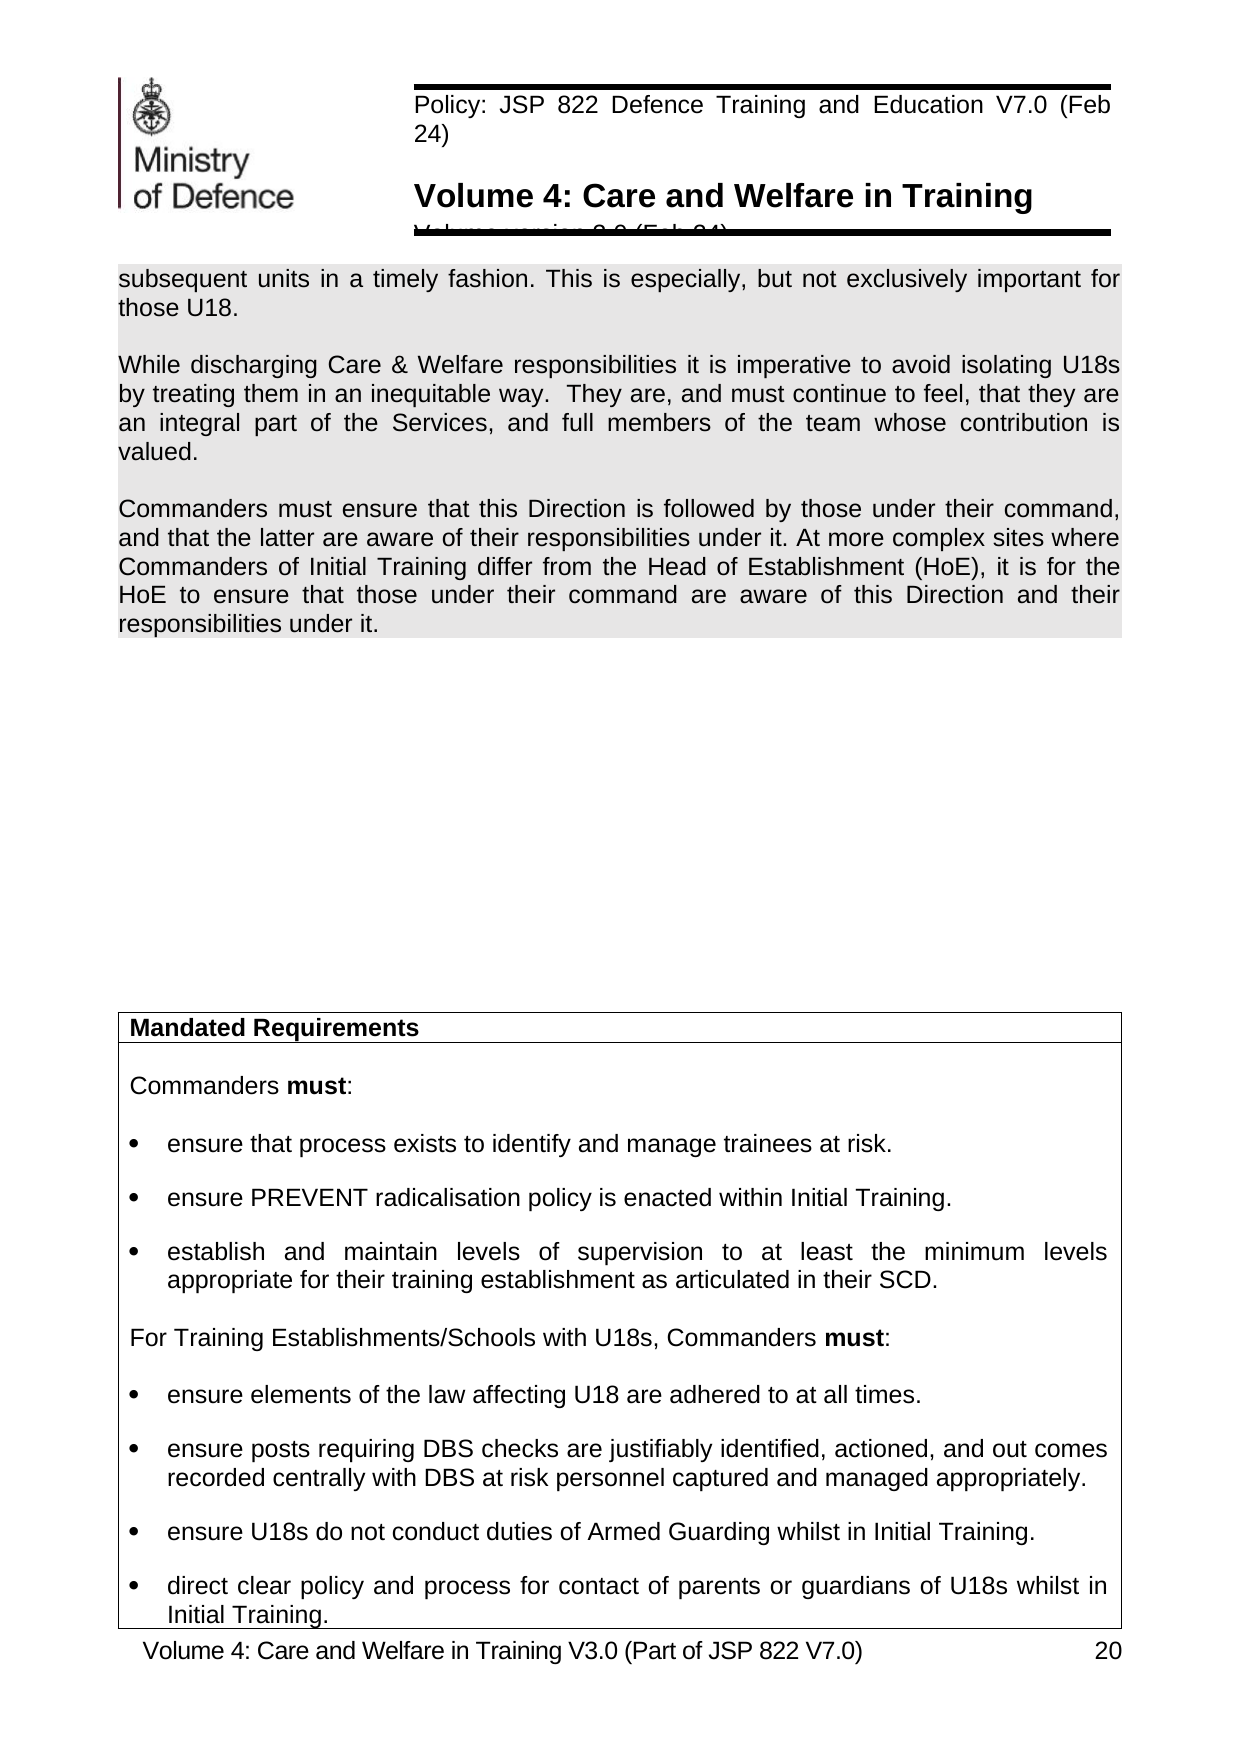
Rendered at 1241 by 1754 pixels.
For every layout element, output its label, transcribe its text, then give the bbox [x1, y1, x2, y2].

table_cell Commanders must: ensure that process exists to identify and manage trainees at risk. ensure PREVENT radicalisation policy is enacted within Initial Training. establish and maintain levels of supervision to at least the minimum levels appropriate for their training establishment as articulated in their SCD. For Training Establishments/Schools with U18s, Commanders must: ensure elements of the law affecting U18 are adhered to at all times. ensure posts requiring DBS checks are justifiably identified, actioned, and out comes recorded centrally with DBS at risk personnel captured and managed appropriately. ensure U18s do not conduct duties of Armed Guarding whilst in Initial Training. direct clear policy and process for contact of parents or guardians of U18s whilst in Initial Training. [119, 1043, 1121, 1628]
text subsequent units in a timely fashion. This is especially, but not exclusively important for those U18. [118, 264, 1122, 322]
table_header Mandated Requirements [119, 1013, 1121, 1042]
text While discharging Care & Welfare responsibilities it is imperative to avoid isolating U18s by treating them in an inequitable way. They are, and must continue to feel, that they are an integral part of the Services, and full members of the team whose contribution is valued. [118, 351, 1122, 466]
text Commanders must ensure that this Direction is followed by those under their command, and that the latter are aware of their responsibilities under it. At more complex sites where Commanders of Initial Training differ from the Head of Establishment (HoE), it is for the HoE to ensure that those under their command are aware of this Direction and their responsibilities under it. [118, 494, 1122, 638]
